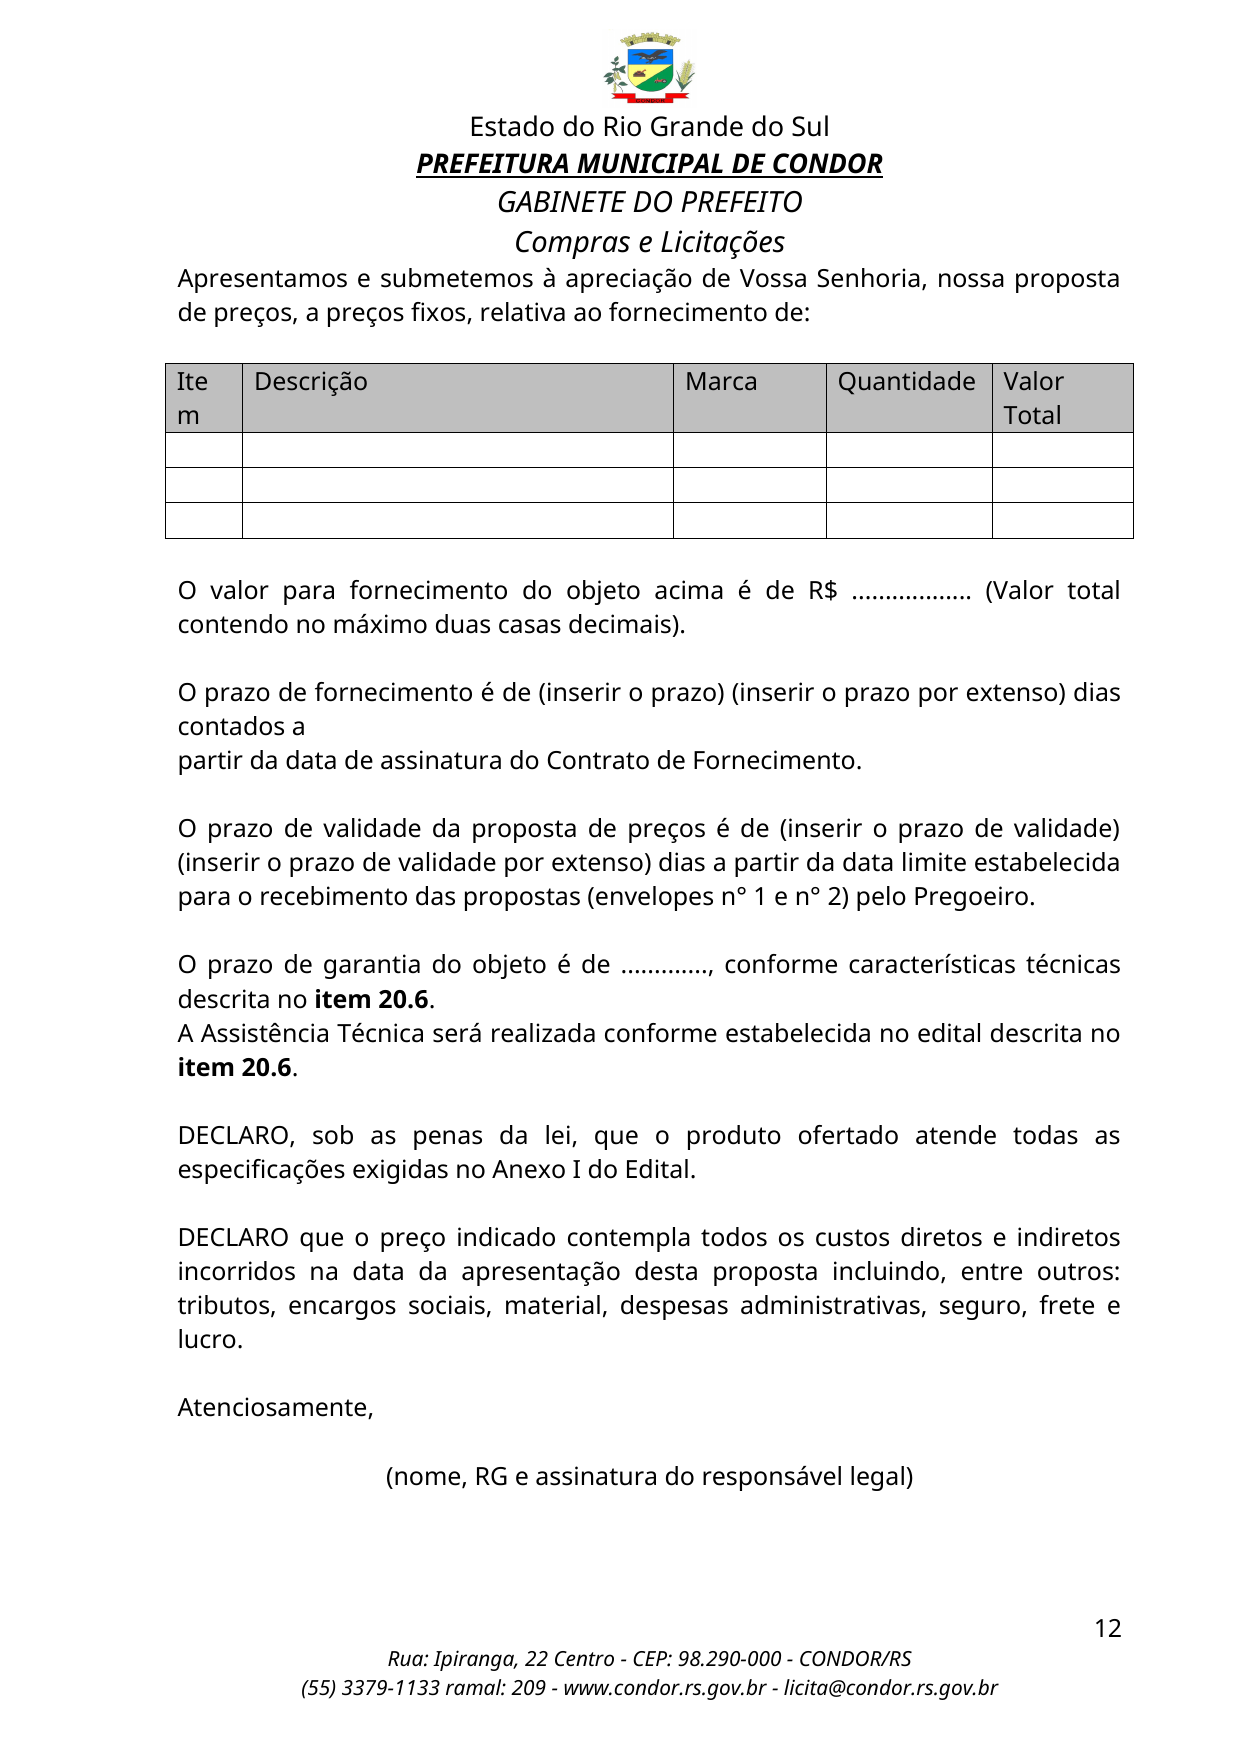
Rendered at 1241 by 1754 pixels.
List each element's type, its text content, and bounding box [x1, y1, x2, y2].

table_cell [827, 503, 992, 537]
text O prazo de validade da proposta de preços é de (inserir o prazo de validade) (inserir o prazo de validade por extenso) dias a partir da data limite estabelecida para o recebimento das propostas (envelopes n° 1 e n° 2) pelo Pregoeiro. [177, 811, 1122, 913]
table_cell [243, 503, 673, 537]
text DECLARO, sob as penas da lei, que o produto ofertado atende todas as especificações exigidas no Anexo I do Edital. [177, 1117, 1122, 1186]
table_cell [827, 433, 992, 467]
table_header Item [166, 364, 242, 432]
text Apresentamos e submetemos à apreciação de Vossa Senhoria, nossa proposta de preços, a preços fixos, relativa ao fornecimento de: [177, 261, 1122, 329]
table_cell [827, 468, 992, 502]
table_cell [993, 468, 1133, 502]
table_header Quantidade [827, 364, 992, 432]
table_cell [243, 433, 673, 467]
table_cell [166, 468, 242, 502]
text DECLARO que o preço indicado contempla todos os custos diretos e indiretos incorridos na data da apresentação desta proposta incluindo, entre outros: tributos, encargos sociais, material, despesas administrativas, seguro, frete e lucro. [177, 1220, 1122, 1356]
text A Assistência Técnica será realizada conforme estabelecida no edital descrita no item 20.6. [177, 1015, 1122, 1083]
table_cell [166, 503, 242, 537]
text partir da data de assinatura do Contrato de Fornecimento. [177, 743, 1122, 777]
text O prazo de fornecimento é de (inserir o prazo) (inserir o prazo por extenso) dias contados a [177, 675, 1122, 743]
table_header Marca [674, 364, 826, 432]
table_cell [674, 468, 826, 502]
text O prazo de garantia do objeto é de ............., conforme características técnicas descrita no item 20.6. [177, 947, 1122, 1015]
table_header Descrição [243, 364, 673, 432]
table_cell [993, 503, 1133, 537]
text O valor para fornecimento do objeto acima é de R$ .................. (Valor total contendo no máximo duas casas decimais). [177, 572, 1122, 641]
table_cell [674, 503, 826, 537]
picture [602, 29, 698, 108]
table_cell [166, 433, 242, 467]
text Atenciosamente, [177, 1390, 1122, 1424]
table_cell [674, 433, 826, 467]
table_cell [993, 433, 1133, 467]
table_header Valor Total [993, 364, 1133, 432]
text (nome, RG e assinatura do responsável legal) [177, 1458, 1122, 1492]
table_cell [243, 468, 673, 502]
